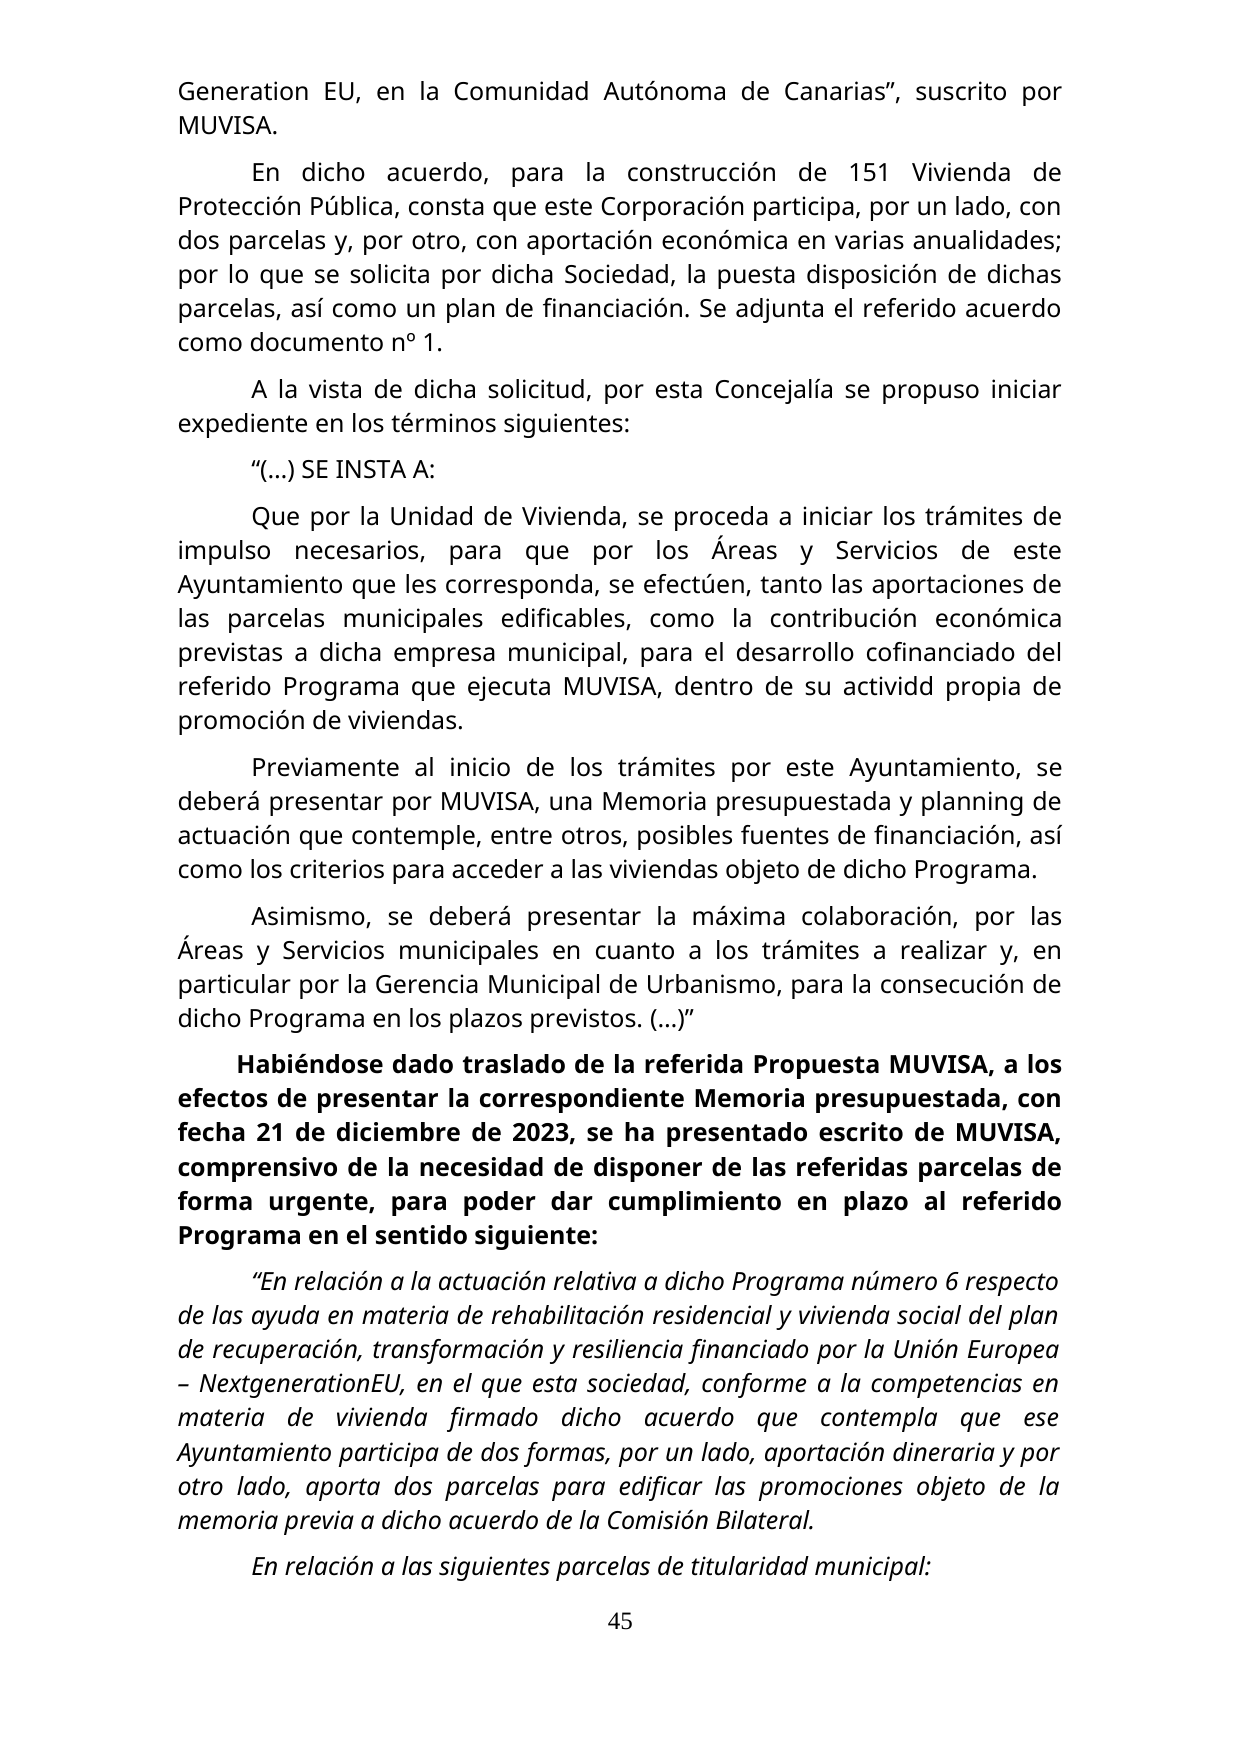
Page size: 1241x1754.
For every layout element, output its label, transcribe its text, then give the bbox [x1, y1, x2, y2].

text En dicho acuerdo, para la construcción de 151 Vivienda de Protección Pública, consta que este Corporación participa, por un lado, con dos parcelas y, por otro, con aportación económica en varias anualidades; por lo que se solicita por dicha Sociedad, la puesta disposición de dichas parcelas, así como un plan de financiación. Se adjunta el referido acuerdo como documento nº 1. [177, 154, 1063, 359]
text “(…) SE INSTA A: [177, 452, 1063, 486]
text Habiéndose dado traslado de la referida Propuesta MUVISA, a los efectos de presentar la correspondiente Memoria presupuestada, con fecha 21 de diciembre de 2023, se ha presentado escrito de MUVISA, comprensivo de la necesidad de disponer de las referidas parcelas de forma urgente, para poder dar cumplimiento en plazo al referido Programa en el sentido siguiente: [177, 1047, 1063, 1251]
text “En relación a la actuación relativa a dicho Programa número 6 respecto de las ayuda en materia de rehabilitación residencial y vivienda social del plan de recuperación, transformación y resiliencia financiado por la Unión Europea – NextgenerationEU, en el que esta sociedad, conforme a la competencias en materia de vivienda firmado dicho acuerdo que contempla que ese Ayuntamiento participa de dos formas, por un lado, aportación dineraria y por otro lado, aporta dos parcelas para edificar las promociones objeto de la memoria previa a dicho acuerdo de la Comisión Bilateral. [177, 1264, 1063, 1536]
text Que por la Unidad de Vivienda, se proceda a iniciar los trámites de impulso necesarios, para que por los Áreas y Servicios de este Ayuntamiento que les corresponda, se efectúen, tanto las aportaciones de las parcelas municipales edificables, como la contribución económica previstas a dicha empresa municipal, para el desarrollo cofinanciado del referido Programa que ejecuta MUVISA, dentro de su actividd propia de promoción de viviendas. [177, 498, 1063, 737]
text Generation EU, en la Comunidad Autónoma de Canarias”, suscrito por MUVISA. [177, 74, 1063, 142]
text Asimismo, se deberá presentar la máxima colaboración, por las Áreas y Servicios municipales en cuanto a los trámites a realizar y, en particular por la Gerencia Municipal de Urbanismo, para la consecución de dicho Programa en los plazos previstos. (…)” [177, 898, 1063, 1034]
text Previamente al inicio de los trámites por este Ayuntamiento, se deberá presentar por MUVISA, una Memoria presupuestada y planning de actuación que contemple, entre otros, posibles fuentes de financiación, así como los criterios para acceder a las viviendas objeto de dicho Programa. [177, 749, 1063, 886]
text A la vista de dicha solicitud, por esta Concejalía se propuso iniciar expediente en los términos siguientes: [177, 371, 1063, 439]
text En relación a las siguientes parcelas de titularidad municipal: [177, 1549, 1063, 1583]
